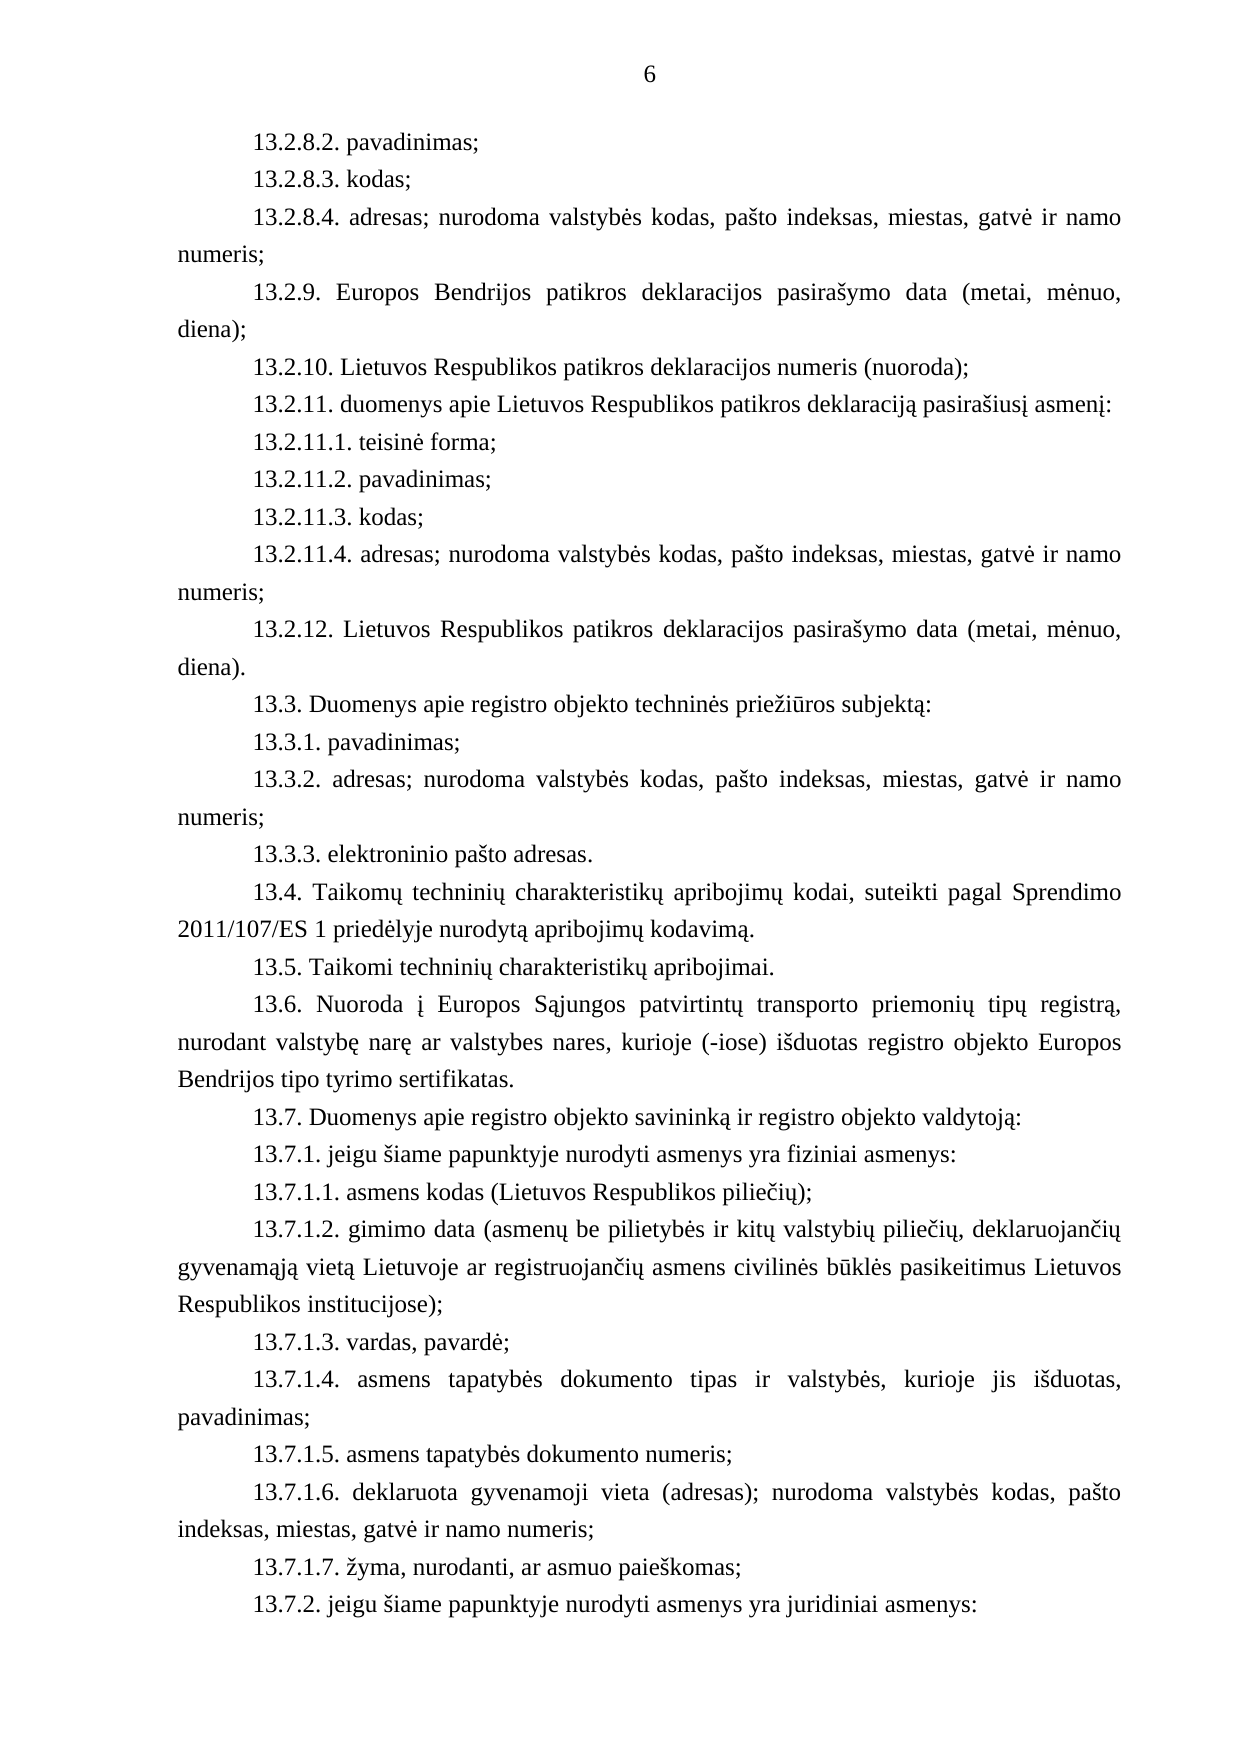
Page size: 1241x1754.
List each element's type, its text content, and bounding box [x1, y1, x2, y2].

text 13.2.8.2. pavadinimas; [177, 118, 1122, 156]
text 13.5. Taikomi techninių charakteristikų apribojimai. [177, 943, 1122, 981]
text 13.7.1.3. vardas, pavardė; [177, 1318, 1122, 1356]
text 13.2.11. duomenys apie Lietuvos Respublikos patikros deklaraciją pasirašiusį asmenį: [177, 381, 1122, 418]
text 13.2.9. Europos Bendrijos patikros deklaracijos pasirašymo data (metai, mėnuo, diena); [177, 268, 1122, 343]
text 13.7.1.2. gimimo data (asmenų be pilietybės ir kitų valstybių piliečių, deklaruojančių gyvenamąją vietą Lietuvoje ar registruojančių asmens civilinės būklės pasikeitimus Lietuvos Respublikos institucijose); [177, 1206, 1122, 1318]
text 13.4. Taikomų techninių charakteristikų apribojimų kodai, suteikti pagal Sprendimo 2011/107/ES 1 priedėlyje nurodytą apribojimų kodavimą. [177, 868, 1122, 943]
text 13.2.10. Lietuvos Respublikos patikros deklaracijos numeris (nuoroda); [177, 343, 1122, 381]
text 13.3.3. elektroninio pašto adresas. [177, 831, 1122, 868]
text 13.2.11.1. teisinė forma; [177, 418, 1122, 456]
text 13.7.2. jeigu šiame papunktyje nurodyti asmenys yra juridiniai asmenys: [177, 1581, 1122, 1618]
text 13.2.11.2. pavadinimas; [177, 456, 1122, 493]
text 13.7. Duomenys apie registro objekto savininką ir registro objekto valdytoją: [177, 1093, 1122, 1131]
text 13.2.8.4. adresas; nurodoma valstybės kodas, pašto indeksas, miestas, gatvė ir namo numeris; [177, 193, 1122, 268]
text 13.2.11.4. adresas; nurodoma valstybės kodas, pašto indeksas, miestas, gatvė ir namo numeris; [177, 531, 1122, 606]
text 13.7.1.5. asmens tapatybės dokumento numeris; [177, 1431, 1122, 1468]
text 13.3.1. pavadinimas; [177, 718, 1122, 756]
text 13.2.12. Lietuvos Respublikos patikros deklaracijos pasirašymo data (metai, mėnuo, diena). [177, 606, 1122, 681]
text 13.6. Nuoroda į Europos Sąjungos patvirtintų transporto priemonių tipų registrą, nurodant valstybę narę ar valstybes nares, kurioje (-iose) išduotas registro objekto Europos Bendrijos tipo tyrimo sertifikatas. [177, 981, 1122, 1093]
text 13.2.8.3. kodas; [177, 156, 1122, 193]
text 13.7.1. jeigu šiame papunktyje nurodyti asmenys yra fiziniai asmenys: [177, 1131, 1122, 1168]
text 13.7.1.1. asmens kodas (Lietuvos Respublikos piliečių); [177, 1168, 1122, 1206]
text 13.3. Duomenys apie registro objekto techninės priežiūros subjektą: [177, 681, 1122, 718]
text 13.3.2. adresas; nurodoma valstybės kodas, pašto indeksas, miestas, gatvė ir namo numeris; [177, 756, 1122, 831]
text 13.7.1.4. asmens tapatybės dokumento tipas ir valstybės, kurioje jis išduotas, pavadinimas; [177, 1356, 1122, 1431]
text 13.7.1.6. deklaruota gyvenamoji vieta (adresas); nurodoma valstybės kodas, pašto indeksas, miestas, gatvė ir namo numeris; [177, 1468, 1122, 1543]
text 13.2.11.3. kodas; [177, 493, 1122, 531]
text 13.7.1.7. žyma, nurodanti, ar asmuo paieškomas; [177, 1543, 1122, 1581]
